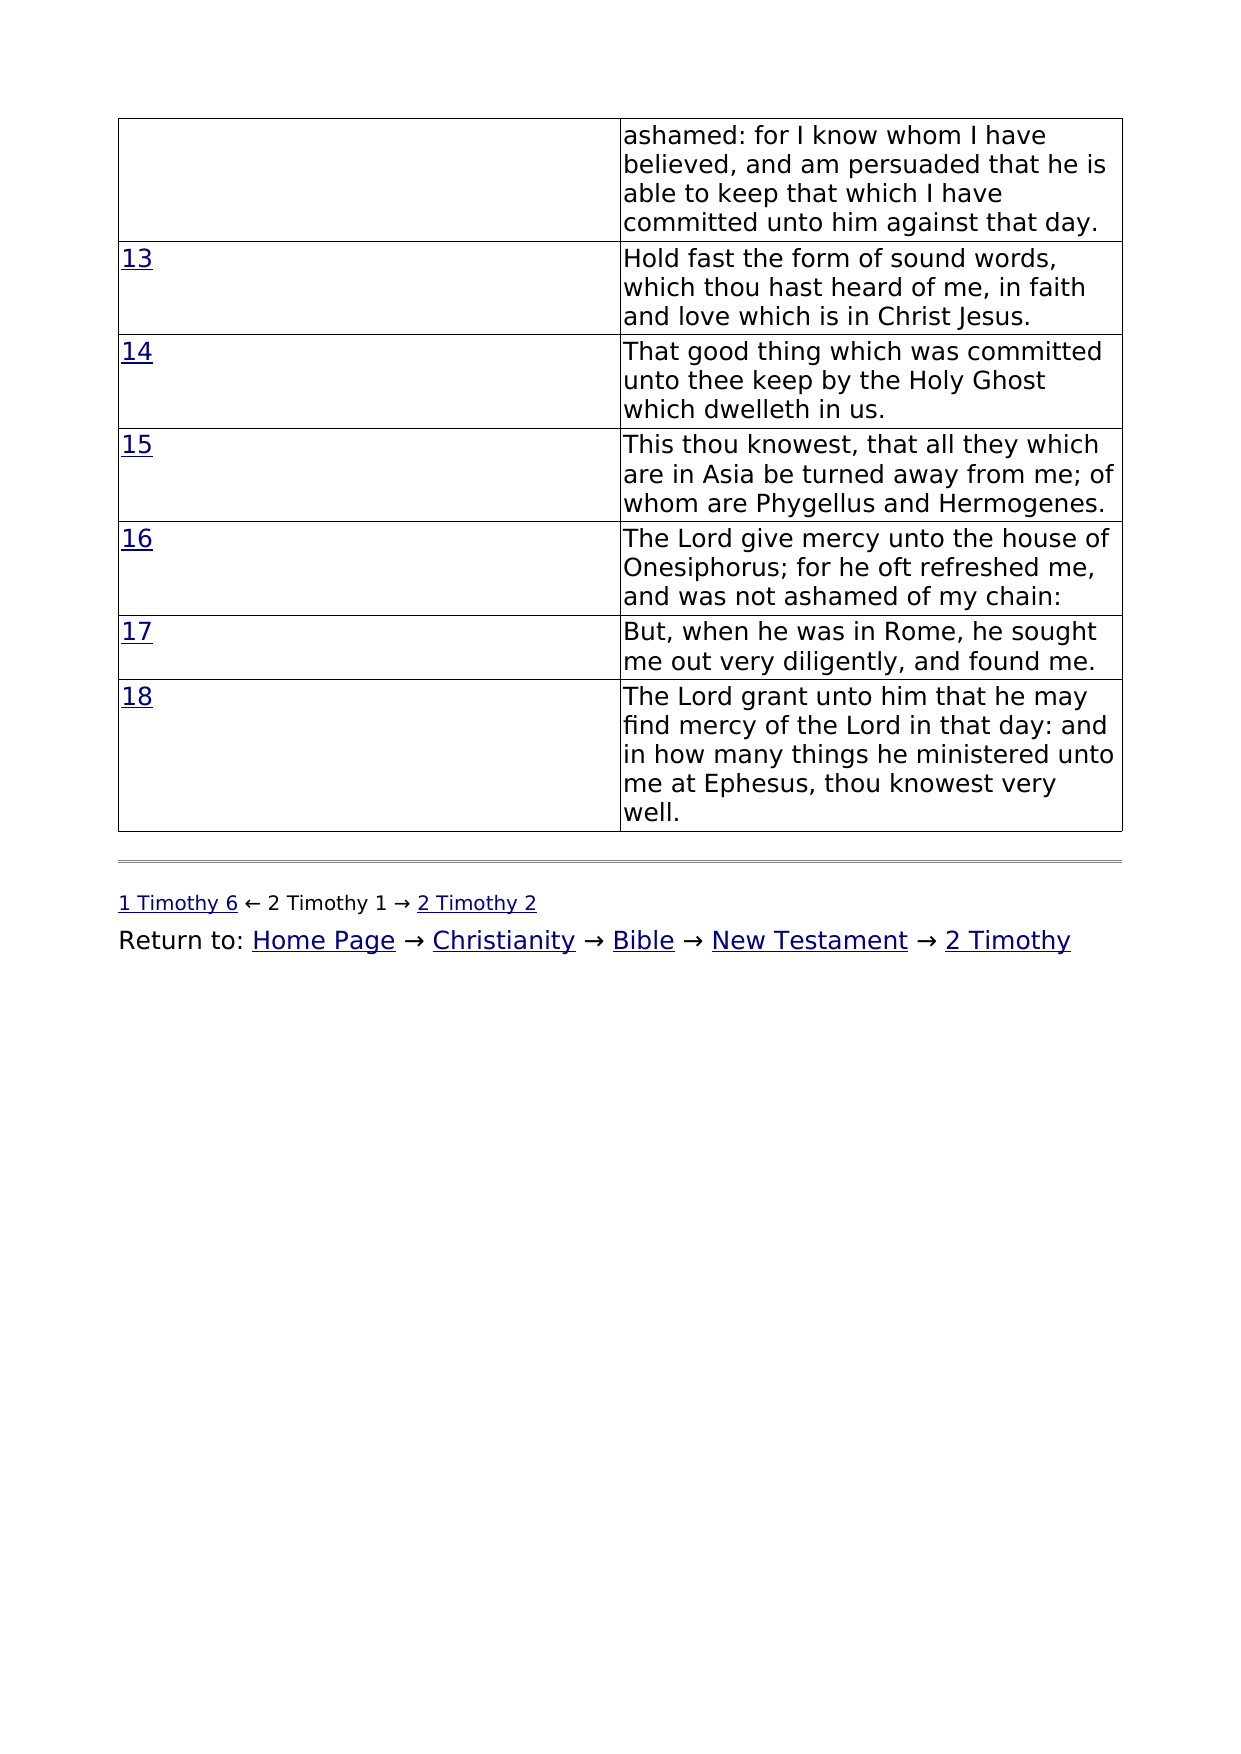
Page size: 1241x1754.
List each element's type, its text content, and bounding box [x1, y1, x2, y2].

table_cell This thou knowest, that all they which are in Asia be turned away from me; of whom are Phygellus and Hermogenes. [621, 429, 1122, 521]
table_cell Hold fast the form of sound words, which thou hast heard of me, in faith and love which is in Christ Jesus. [621, 242, 1122, 334]
table_cell The Lord grant unto him that he may find mercy of the Lord in that day: and in how many things he ministered unto me at Ephesus, thou knowest very well. [621, 680, 1122, 831]
table_cell But, when he was in Rome, he sought me out very diligently, and found me. [621, 616, 1122, 679]
table_cell [119, 119, 620, 241]
table_cell 13 [119, 242, 620, 334]
table_cell ashamed: for I know whom I have believed, and am persuaded that he is able to keep that which I have committed unto him against that day. [621, 119, 1122, 241]
table_cell 16 [119, 522, 620, 614]
table_cell 17 [119, 616, 620, 679]
table_cell 18 [119, 680, 620, 831]
table_cell That good thing which was committed unto thee keep by the Holy Ghost which dwelleth in us. [621, 335, 1122, 428]
table_cell The Lord give mercy unto the house of Onesiphorus; for he oft refreshed me, and was not ashamed of my chain: [621, 522, 1122, 614]
table_cell 14 [119, 335, 620, 428]
text 1 Timothy 6 ← 2 Timothy 1 → 2 Timothy 2 [118, 892, 1122, 926]
table_cell 15 [119, 429, 620, 521]
text Return to: Home Page → Christianity → Bible → New Testament → 2 Timothy [118, 926, 1122, 955]
